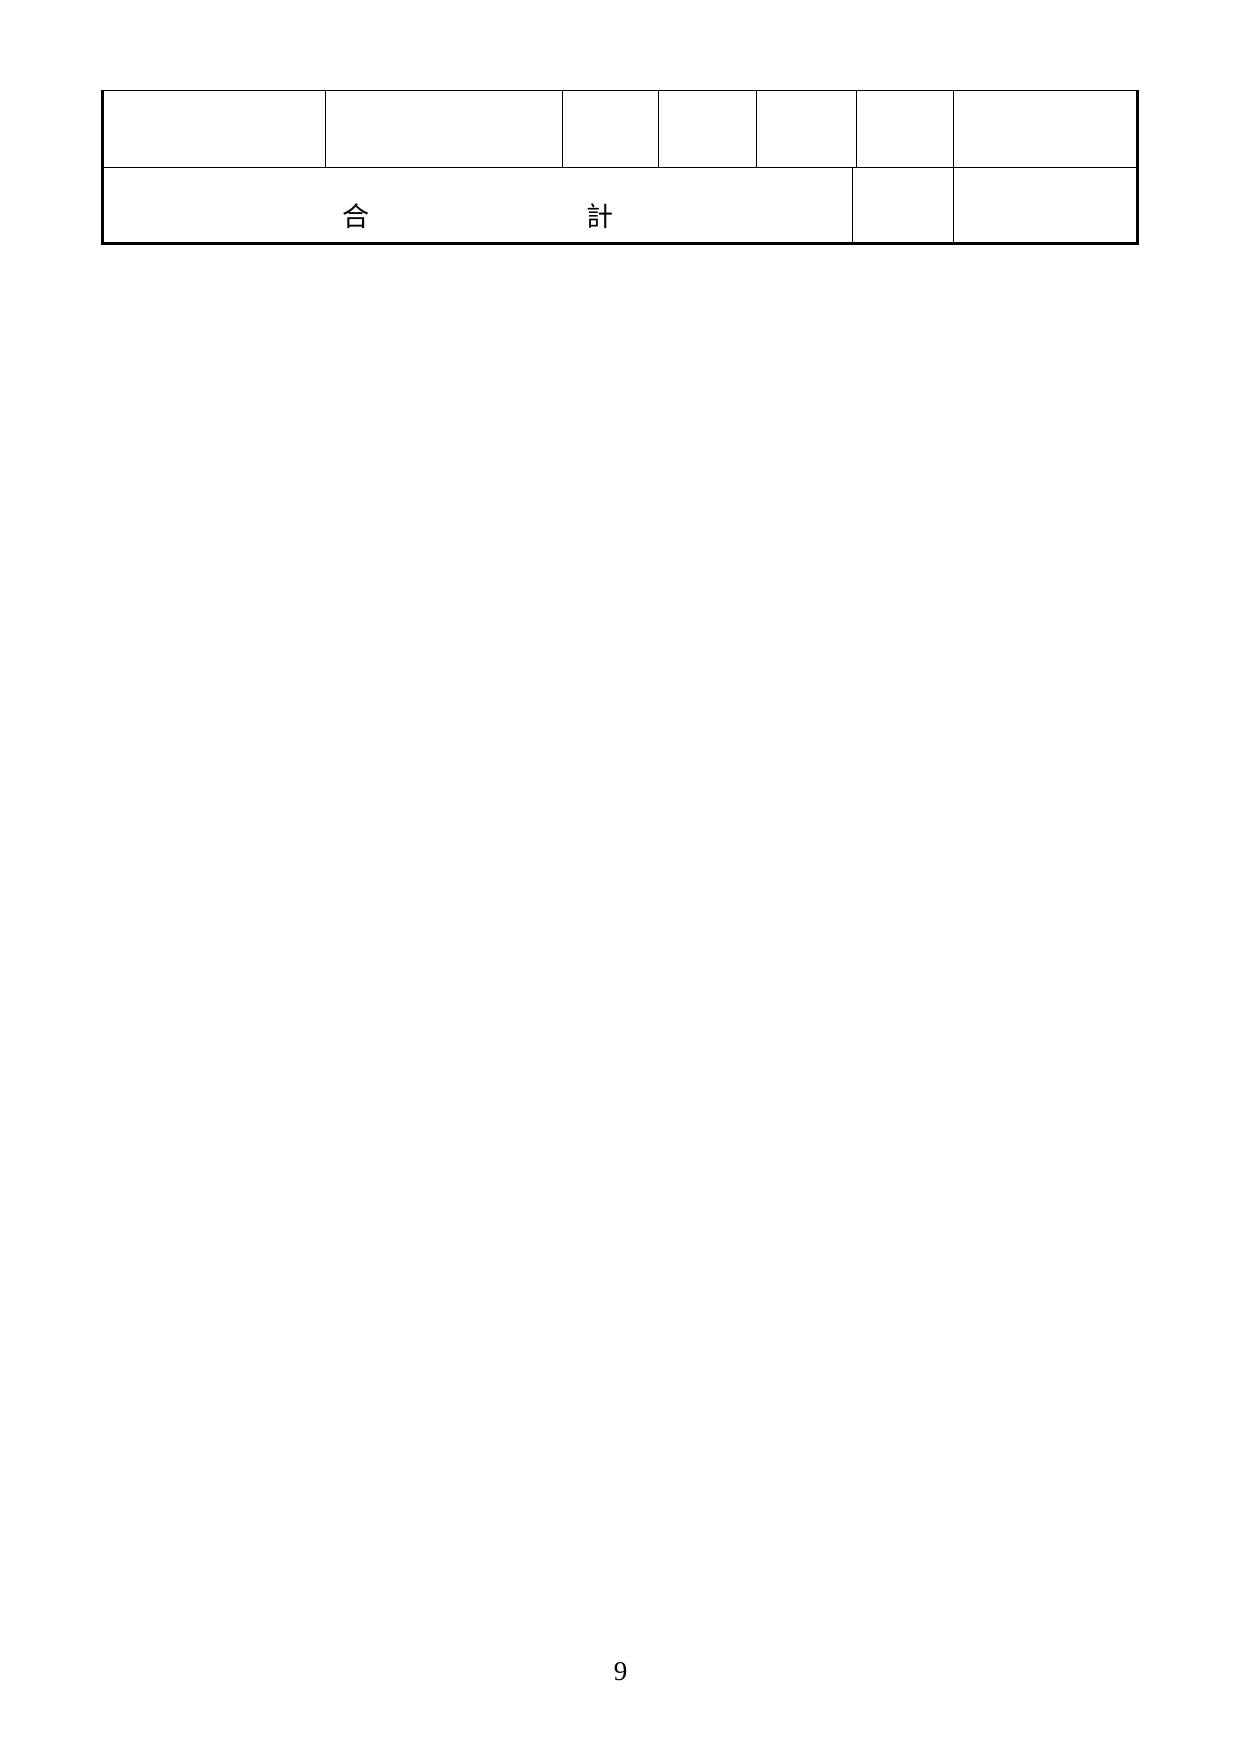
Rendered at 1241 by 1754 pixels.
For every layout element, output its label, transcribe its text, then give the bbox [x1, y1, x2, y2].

table_cell [104, 91, 325, 167]
table_cell [326, 91, 562, 167]
table_cell [757, 91, 856, 167]
table_cell [857, 91, 953, 167]
table_cell [563, 91, 658, 167]
table_cell [659, 91, 756, 167]
table_cell 合 計 [104, 168, 852, 242]
table_cell [954, 168, 1136, 242]
table_cell [853, 168, 953, 242]
table_cell [954, 91, 1136, 167]
